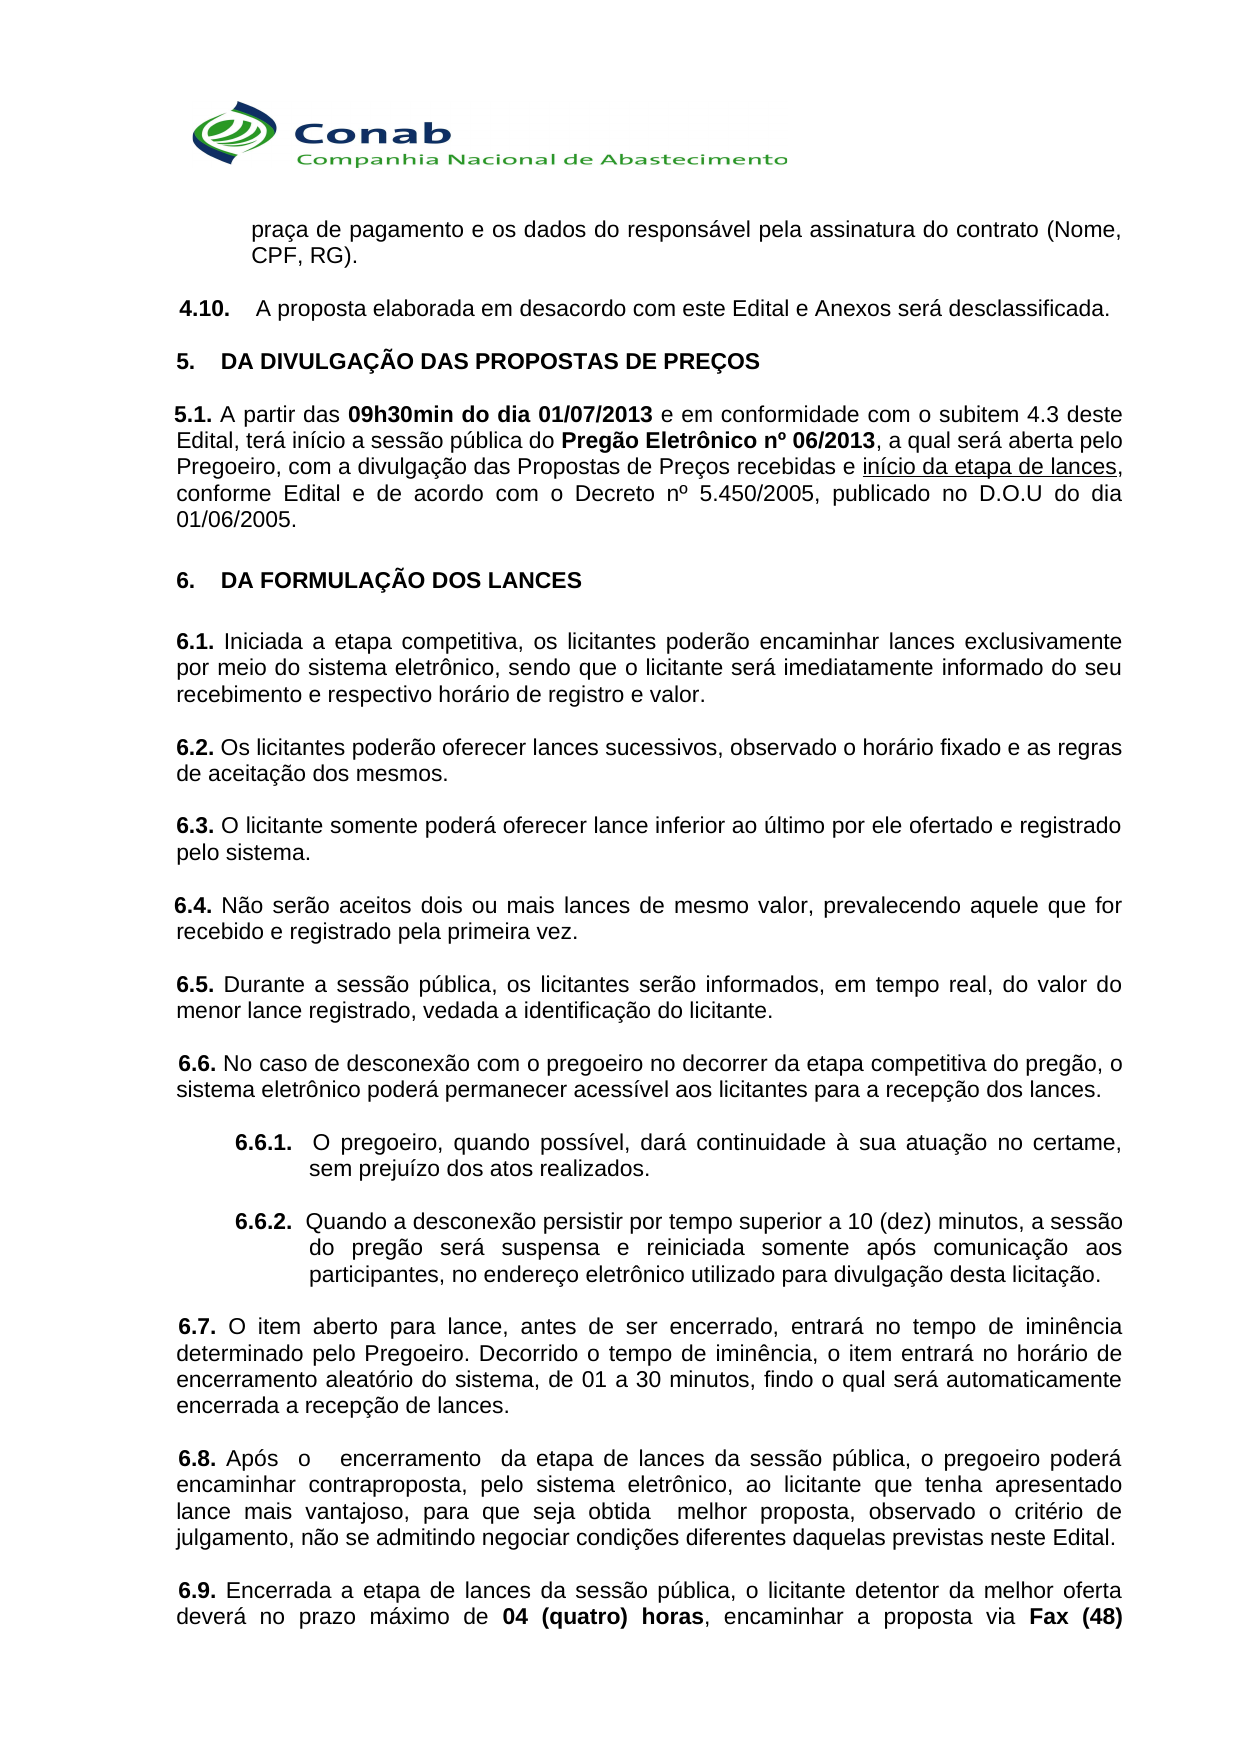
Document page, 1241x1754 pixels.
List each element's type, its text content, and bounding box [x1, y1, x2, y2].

text 6.3. O licitante somente poderá oferecer lance inferior ao último por ele ofertado e registrado pelo sistema. [176, 812, 1123, 865]
text 6.6. No caso de desconexão com o pregoeiro no decorrer da etapa competitiva do pregão, o sistema eletrônico poderá permanecer acessível aos licitantes para a recepção dos lances. [176, 1050, 1123, 1102]
text 6.5. Durante a sessão pública, os licitantes serão informados, em tempo real, do valor do menor lance registrado, vedada a identificação do licitante. [176, 971, 1123, 1023]
picture [192, 101, 788, 168]
text 6.2. Os licitantes poderão oferecer lances sucessivos, observado o horário fixado e as regras de aceitação dos mesmos. [176, 733, 1123, 786]
text 6.6.2. Quando a desconexão persistir por tempo superior a 10 (dez) minutos, a sessão do pregão será suspensa e reiniciada somente após comunicação aos participantes, no endereço eletrônico utilizado para divulgação desta licitação. [235, 1208, 1123, 1287]
text 6.4. Não serão aceitos dois ou mais lances de mesmo valor, prevalecendo aquele que for recebido e registrado pela primeira vez. [174, 892, 1123, 944]
text 5.1. A partir das 09h30min do dia 01/07/2013 e em conformidade com o subitem 4.3 deste Edital, terá início a sessão pública do Pregão Eletrônico nº 06/2013, a qual será aberta pelo Pregoeiro, com a divulgação das Propostas de Preços recebidas e início da etapa de lances, conforme Edital e de acordo com o Decreto nº 5.450/2005, publicado no D.O.U do dia 01/06/2005. [174, 401, 1123, 532]
text 6.6.1. O pregoeiro, quando possível, dará continuidade à sua atuação no certame, sem prejuízo dos atos realizados. [235, 1129, 1123, 1181]
text 6.9. Encerrada a etapa de lances da sessão pública, o licitante detentor da melhor oferta deverá no prazo máximo de 04 (quatro) horas, encaminhar a proposta via Fax (48) [176, 1577, 1123, 1629]
text 6. DA FORMULAÇÃO DOS LANCES [176, 567, 1123, 593]
text 6.7. O item aberto para lance, antes de ser encerrado, entrará no tempo de iminência determinado pelo Pregoeiro. Decorrido o tempo de iminência, o item entrará no horário de encerramento aleatório do sistema, de 01 a 30 minutos, findo o qual será automaticamente encerrada a recepção de lances. [176, 1313, 1123, 1419]
text 5. DA DIVULGAÇÃO DAS PROPOSTAS DE PREÇOS [176, 348, 1123, 374]
text 6.8. Após o encerramento da etapa de lances da sessão pública, o pregoeiro poderá encaminhar contraproposta, pelo sistema eletrônico, ao licitante que tenha apresentado lance mais vantajoso, para que seja obtida melhor proposta, observado o critério de julgamento, não se admitindo negociar condições diferentes daquelas previstas neste Edital. [176, 1445, 1123, 1550]
list praça de pagamento e os dados do responsável pela assinatura do contrato (Nome, CPF, RG). [251, 216, 1123, 269]
list A proposta elaborada em desacordo com este Edital e Anexos será desclassificada. [179, 295, 1123, 321]
text 6.1. Iniciada a etapa competitiva, os licitantes poderão encaminhar lances exclusivamente por meio do sistema eletrônico, sendo que o licitante será imediatamente informado do seu recebimento e respectivo horário de registro e valor. [176, 628, 1123, 707]
